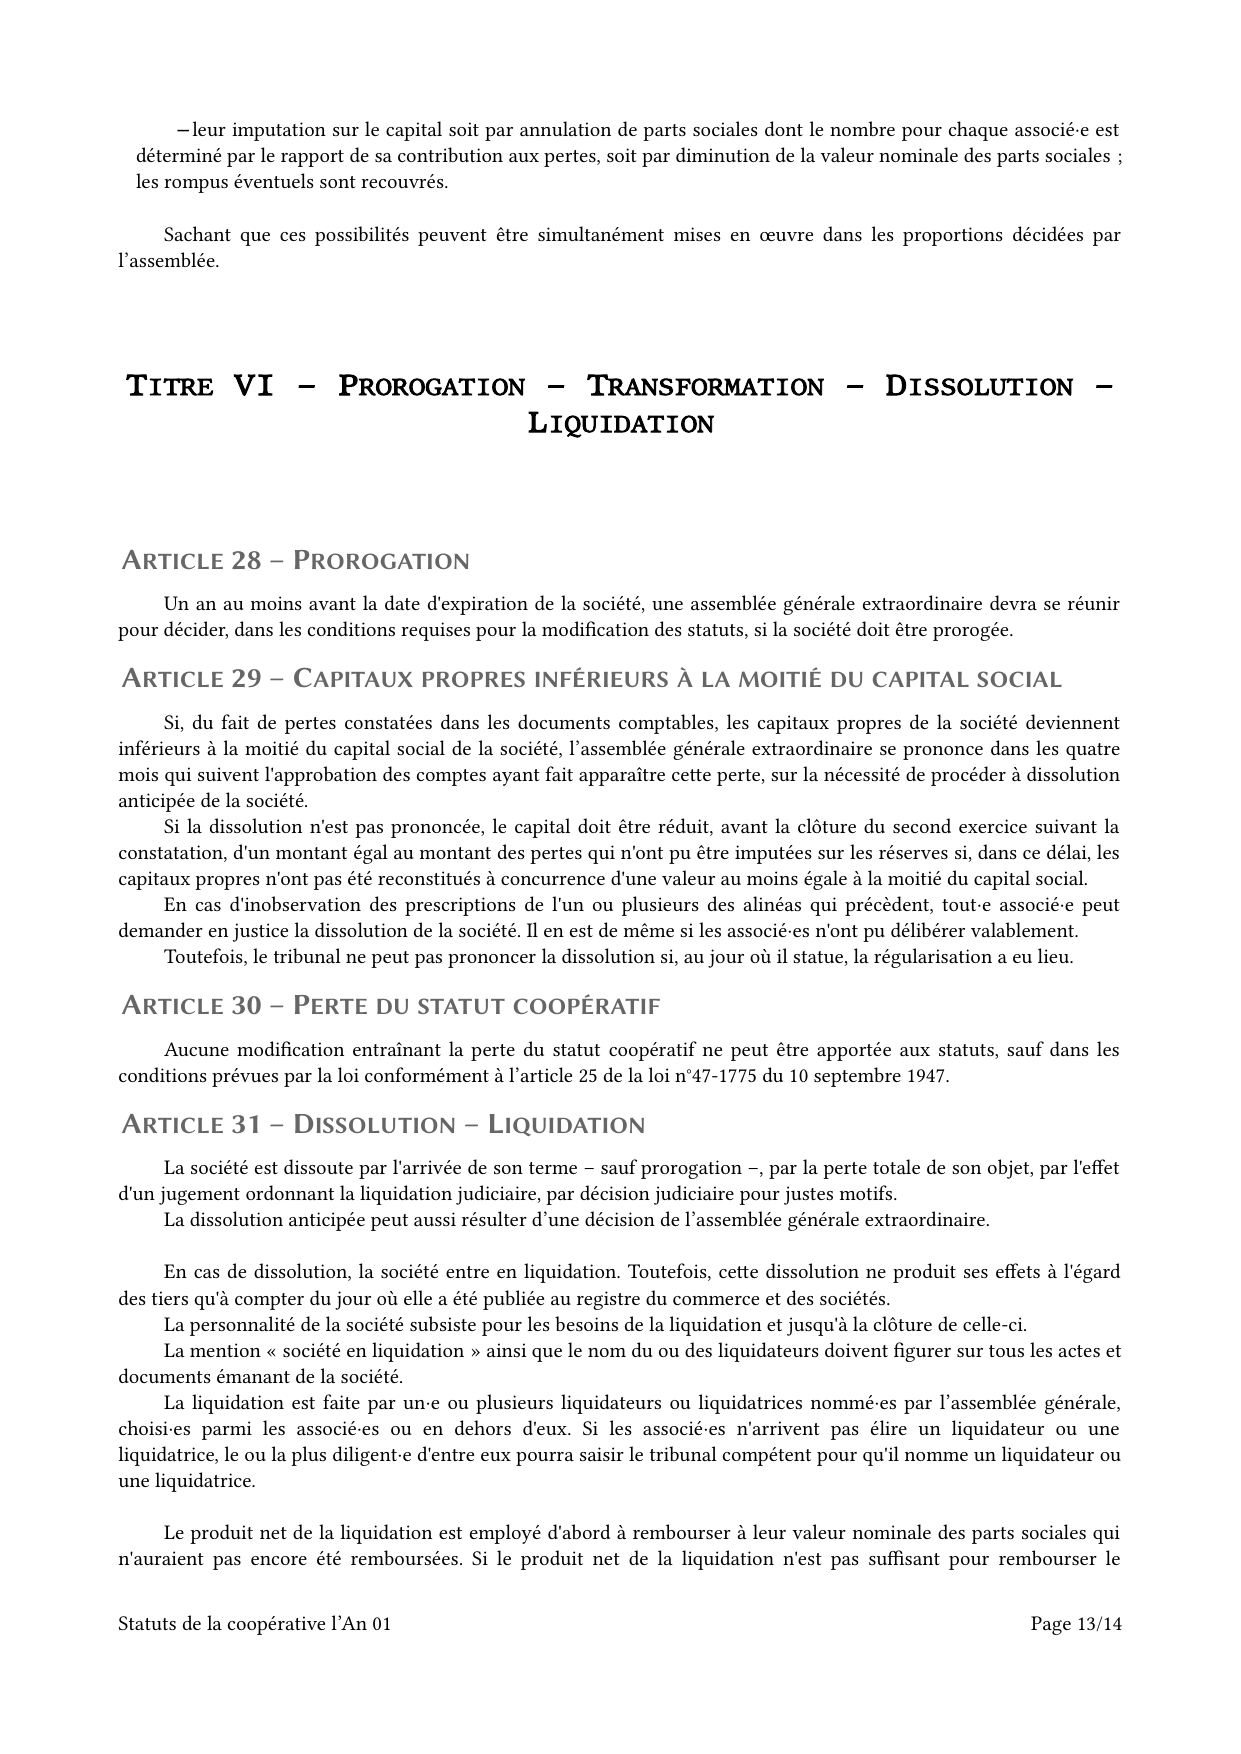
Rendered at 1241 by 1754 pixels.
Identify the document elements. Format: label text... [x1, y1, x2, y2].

subtitle Perte du statut coopératif [118, 986, 1122, 1025]
text Un an au moins avant la date d'expiration de la société, une assemblée générale extraordinaire devra se réunir pour décider, dans les conditions requises pour la modification des statuts, si la société doit être prorogée. [118, 592, 1122, 642]
text Titre VI – Prorogation – Transformation – Dissolution – Liquidation [118, 363, 1122, 440]
text En cas de dissolution, la société entre en liquidation. Toutefois, cette dissolution ne produit ses effets à l'égard des tiers qu'à compter du jour où elle a été publiée au registre du commerce et des sociétés. [118, 1260, 1122, 1310]
text Sachant que ces possibilités peuvent être simultanément mises en œuvre dans les proportions décidées par l’assemblée. [118, 222, 1122, 272]
text En cas d'inobservation des prescriptions de l'un ou plusieurs des alinéas qui précèdent, tout·e associé·e peut demander en justice la dissolution de la société. Il en est de même si les associé·es n'ont pu délibérer valablement. [118, 893, 1122, 943]
text La liquidation est faite par un·e ou plusieurs liquidateurs ou liquidatrices nommé·es par l’assemblée générale, choisi·es parmi les associé·es ou en dehors d'eux. Si les associé·es n'arrivent pas élire un liquidateur ou une liquidatrice, le ou la plus diligent·e d'entre eux pourra saisir le tribunal compétent pour qu'il nomme un liquidateur ou une liquidatrice. [118, 1390, 1122, 1492]
list leur imputation sur le capital soit par annulation de parts sociales dont le nombre pour chaque associé·e est déterminé par le rapport de sa contribution aux pertes, soit par diminution de la valeur nominale des parts sociales ; les rompus éventuels sont recouvrés. [136, 118, 1122, 194]
text Si la dissolution n'est pas prononcée, le capital doit être réduit, avant la clôture du second exercice suivant la constatation, d'un montant égal au montant des pertes qui n'ont pu être imputées sur les réserves si, dans ce délai, les capitaux propres n'ont pas été reconstitués à concurrence d'une valeur au moins égale à la moitié du capital social. [118, 815, 1122, 891]
text La personnalité de la société subsiste pour les besoins de la liquidation et jusqu'à la clôture de celle-ci. [118, 1312, 1122, 1336]
text Toutefois, le tribunal ne peut pas prononcer la dissolution si, au jour où il statue, la régularisation a eu lieu. [118, 945, 1122, 969]
text Le produit net de la liquidation est employé d'abord à rembourser à leur valeur nominale des parts sociales qui n'auraient pas encore été remboursées. Si le produit net de la liquidation n'est pas suffisant pour rembourser le [118, 1521, 1122, 1570]
subtitle Capitaux propres inférieurs à la moitié du capital social [118, 659, 1122, 698]
text La mention « société en liquidation » ainsi que le nom du ou des liquidateurs doivent figurer sur tous les actes et documents émanant de la société. [118, 1338, 1122, 1388]
subtitle Dissolution – Liquidation [118, 1104, 1122, 1143]
text La société est dissoute par l'arrivée de son terme – sauf prorogation –, par la perte totale de son objet, par l'effet d'un jugement ordonnant la liquidation judiciaire, par décision judiciaire pour justes motifs. [118, 1156, 1122, 1206]
text La dissolution anticipée peut aussi résulter d’une décision de l’assemblée générale extraordinaire. [118, 1208, 1122, 1232]
text Aucune modification entraînant la perte du statut coopératif ne peut être apportée aux statuts, sauf dans les conditions prévues par la loi conformément à l’article 25 de la loi n°47-1775 du 10 septembre 1947. [118, 1037, 1122, 1087]
subtitle Prorogation [118, 540, 1122, 579]
text Si, du fait de pertes constatées dans les documents comptables, les capitaux propres de la société deviennent inférieurs à la moitié du capital social de la société, l’assemblée générale extraordinaire se prononce dans les quatre mois qui suivent l'approbation des comptes ayant fait apparaître cette perte, sur la nécessité de procéder à dissolution anticipée de la société. [118, 711, 1122, 812]
